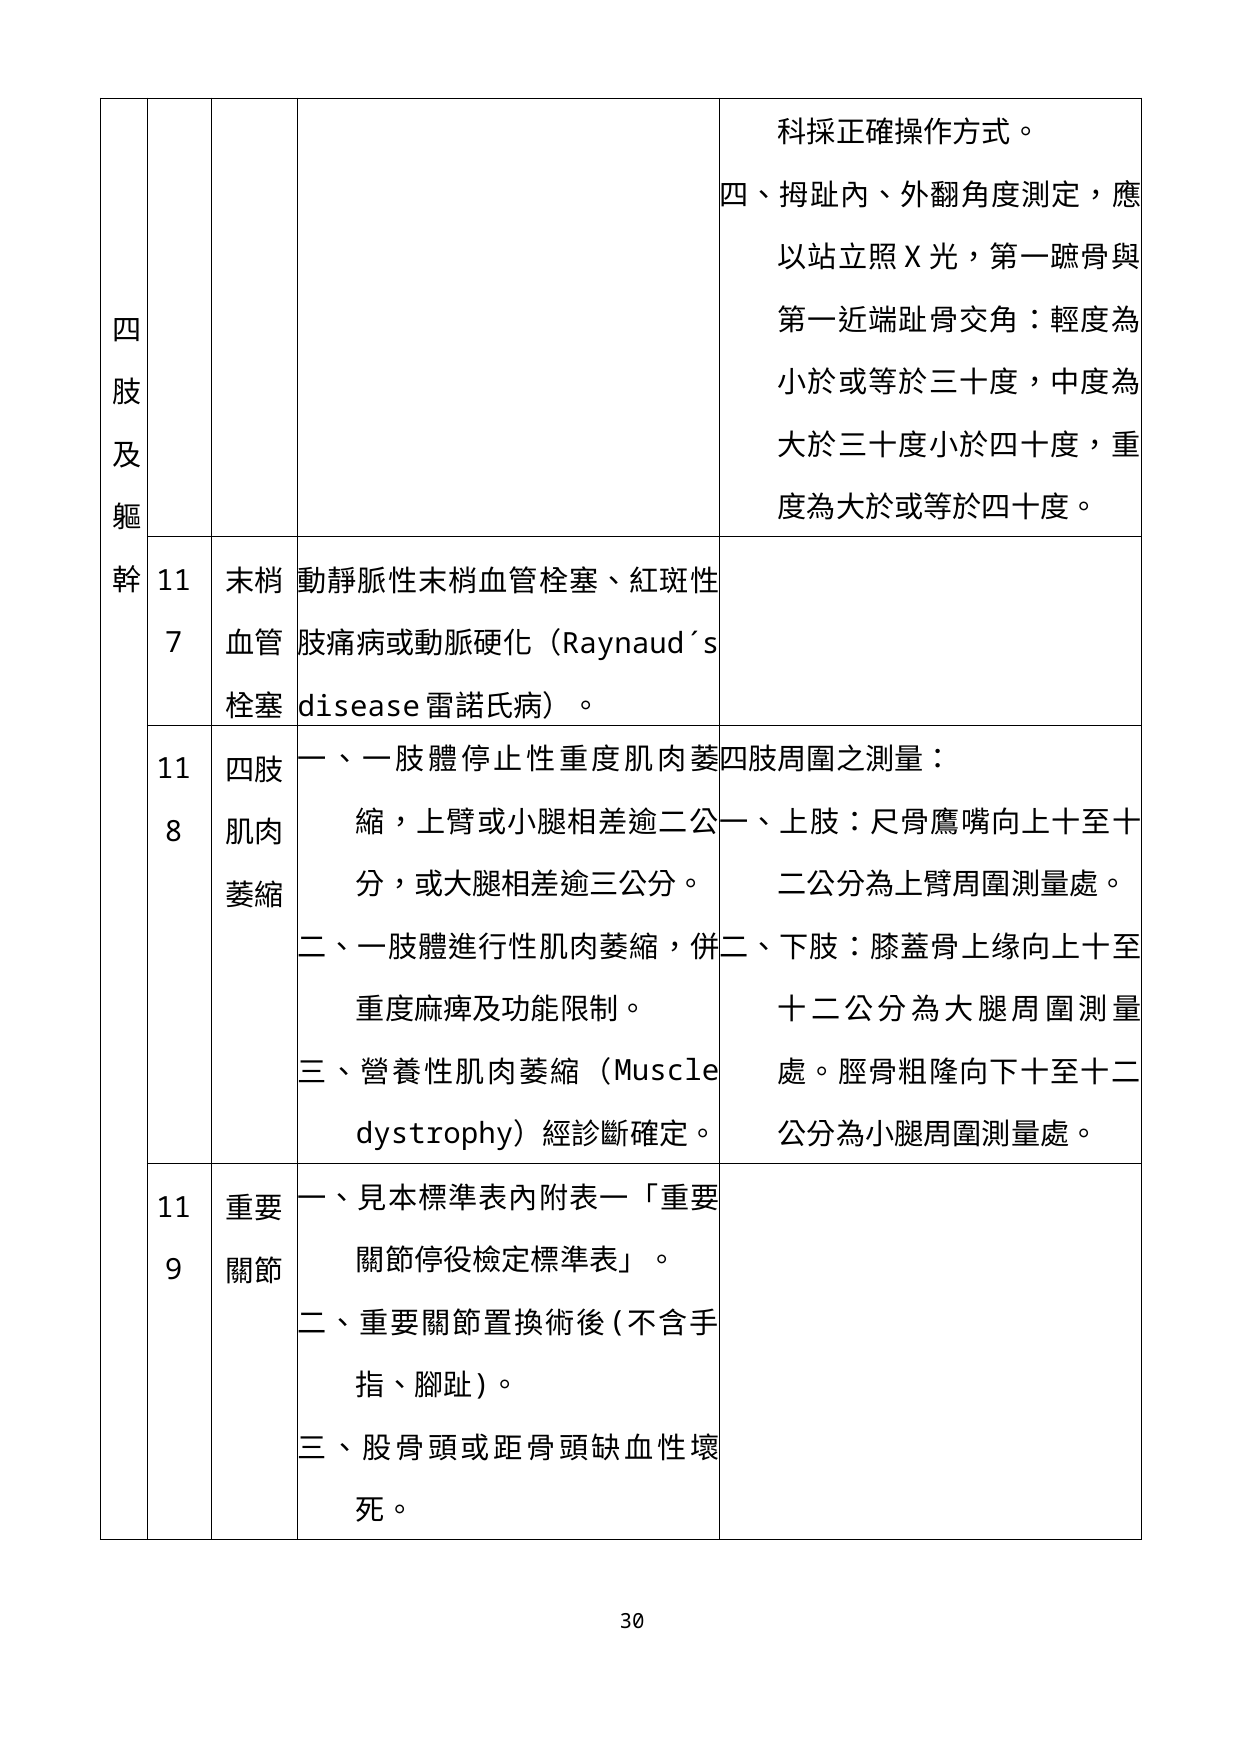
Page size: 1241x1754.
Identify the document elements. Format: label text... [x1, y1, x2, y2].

table_cell 一、見本標準表內附表一「重要關節停役檢定標準表」。 二、重要關節置換術後(不含手指、腳趾)。 三、股骨頭或距骨頭缺血性壞死。 [298, 1164, 719, 1539]
table_cell 畸形足 [212, 99, 297, 536]
table_cell 四肢周圍之測量： 一、上肢：尺骨鷹嘴向上十至十二公分為上臂周圍測量處。 二、下肢：膝蓋骨上缘向上十至十二公分為大腿周圍測量處。脛骨粗隆向下十至十二公分為小腿周圍測量處。 [720, 726, 1141, 1163]
table_cell 四肢 及 軀 幹 [101, 99, 147, 1539]
table_cell 一、畸形足有礙步行。 二、重度拇趾內、外翻併外生骨疣及拇囊炎。 三、扁平足足弓角大於一百六十八度。 四、扁平足併足外翻或足蹠內側顯著突出，起於距骨，向內轉向。 五、扁平足併軟足病。 六、空凹足Hibb's角度大於九十度。 [298, 99, 719, 536]
table_cell 重要關節 [212, 1164, 297, 1539]
table_cell 末梢血管栓塞 [212, 537, 297, 724]
table_cell [720, 1164, 1141, 1539]
table_cell 117 [148, 537, 211, 724]
table_cell 科採正確操作方式。 四、拇趾內、外翻角度測定，應以站立照Ⅹ光，第一蹠骨與第一近端趾骨交角：輕度為小於或等於三十度，中度為大於三十度小於四十度，重度為大於或等於四十度。 [720, 99, 1141, 536]
table_cell 119 [148, 1164, 211, 1539]
table_cell 四肢肌肉萎縮 [212, 726, 297, 1163]
table_cell 一、一肢體停止性重度肌肉萎縮，上臂或小腿相差逾二公分，或大腿相差逾三公分。 二、一肢體進行性肌肉萎縮，併重度麻痺及功能限制。 三、營養性肌肉萎縮（Muscle dystrophy）經診斷確定。 [298, 726, 719, 1163]
table_cell 118 [148, 726, 211, 1163]
table_cell 動靜脈性末梢血管栓塞、紅斑性肢痛病或動脈硬化（Raynaud´s disease雷諾氏病）。 [298, 537, 719, 724]
table_cell [148, 99, 211, 536]
table_cell [720, 537, 1141, 724]
